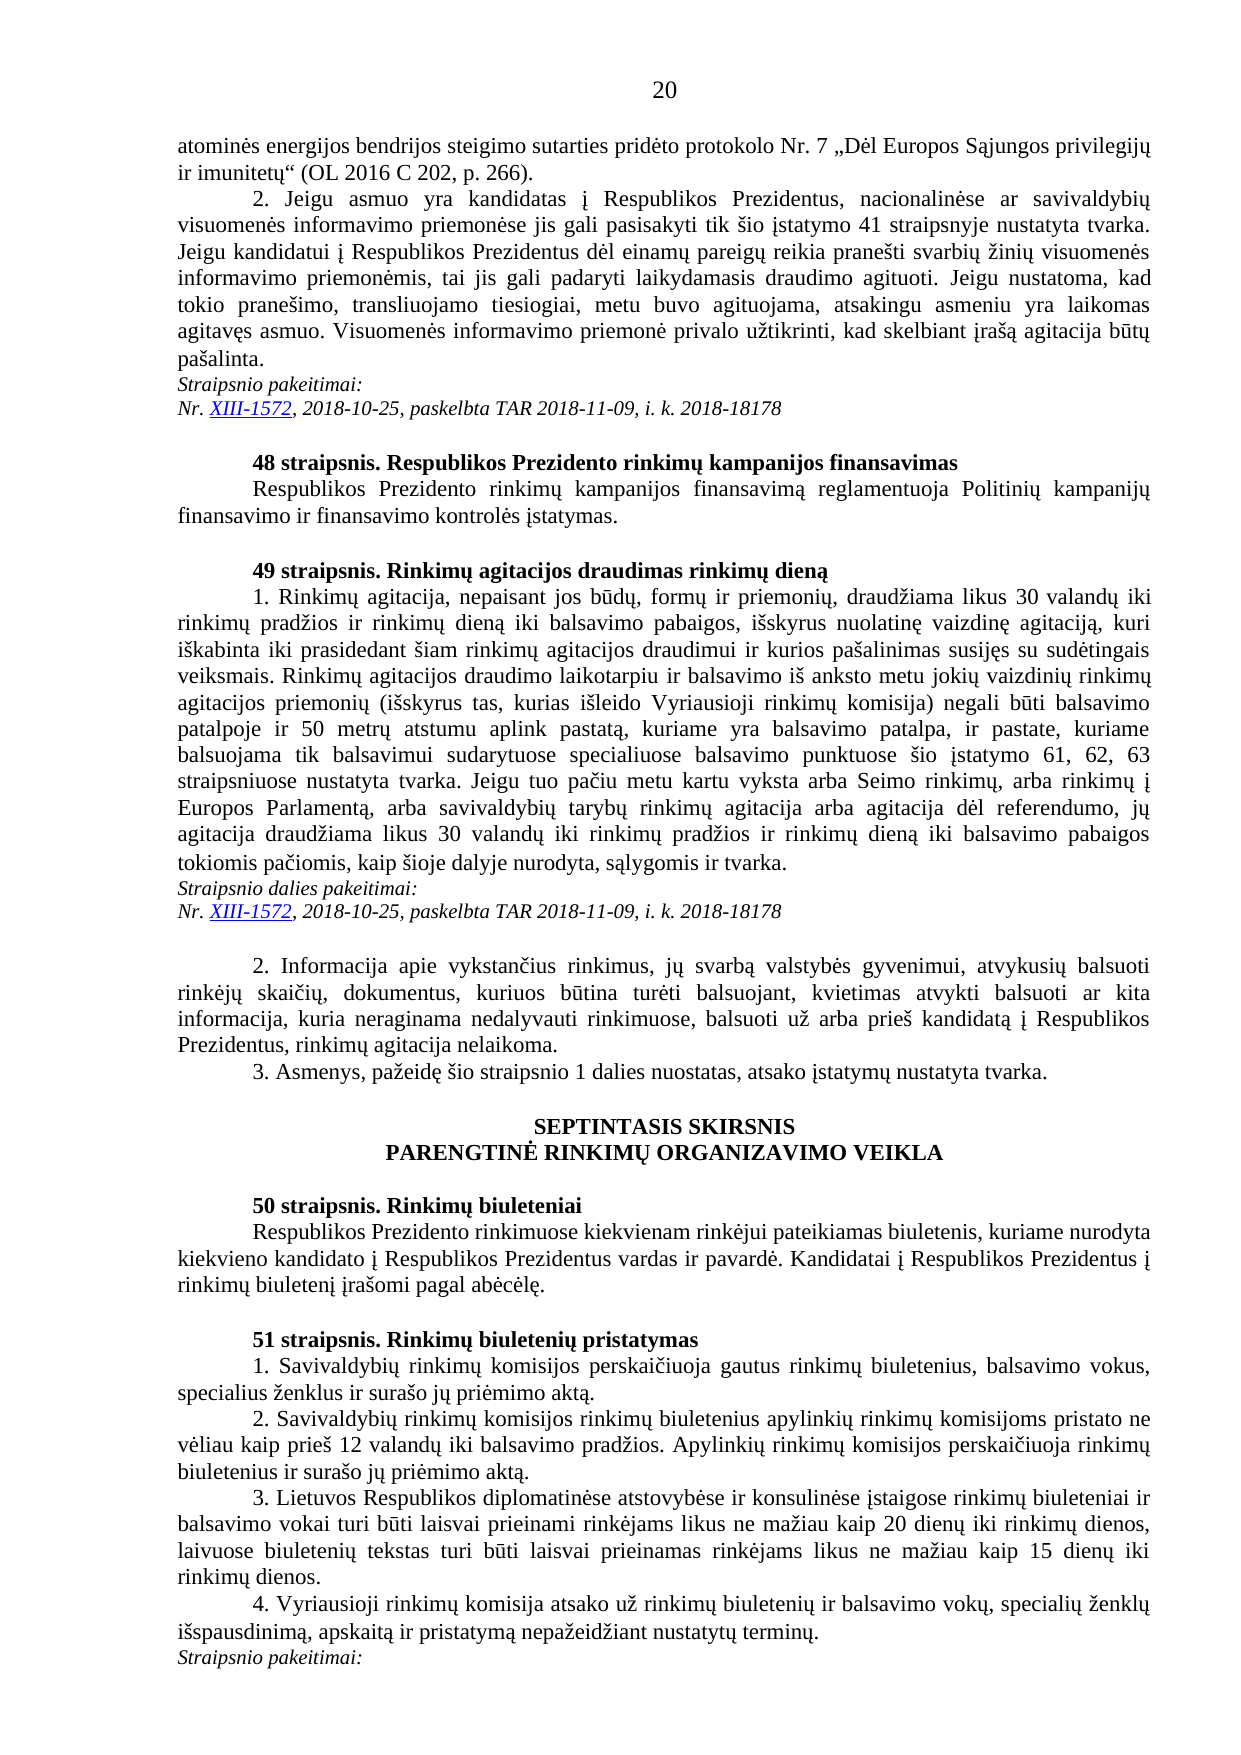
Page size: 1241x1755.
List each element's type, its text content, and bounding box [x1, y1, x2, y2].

text atominės energijos bendrijos steigimo sutarties pridėto protokolo Nr. 7 „Dėl Europos Sąjungos privilegijų ir imunitetų“ (OL 2016 C 202, p. 266). [177, 132, 1152, 185]
text 1. Rinkimų agitacija, nepaisant jos būdų, formų ir priemonių, draudžiama likus 30 valandų iki rinkimų pradžios ir rinkimų dieną iki balsavimo pabaigos, išskyrus nuolatinę vaizdinę agitaciją, kuri iškabinta iki prasidedant šiam rinkimų agitacijos draudimui ir kurios pašalinimas susijęs su sudėtingais veiksmais. Rinkimų agitacijos draudimo laikotarpiu ir balsavimo iš anksto metu jokių vaizdinių rinkimų agitacijos priemonių (išskyrus tas, kurias išleido Vyriausioji rinkimų komisija) negali būti balsavimo patalpoje ir 50 metrų atstumu aplink pastatą, kuriame yra balsavimo patalpa, ir pastate, kuriame balsuojama tik balsavimui sudarytuose specialiuose balsavimo punktuose šio įstatymo 61, 62, 63 straipsniuose nustatyta tvarka. Jeigu tuo pačiu metu kartu vyksta arba Seimo rinkimų, arba rinkimų į Europos Parlamentą, arba savivaldybių tarybų rinkimų agitacija arba agitacija dėl referendumo, jų agitacija draudžiama likus 30 valandų iki rinkimų pradžios ir rinkimų dieną iki balsavimo pabaigos tokiomis pačiomis, kaip šioje dalyje nurodyta, sąlygomis ir tvarka. [177, 583, 1152, 875]
text 4. Vyriausioji rinkimų komisija atsako už rinkimų biuletenių ir balsavimo vokų, specialių ženklų išspausdinimą, apskaitą ir pristatymą nepažeidžiant nustatytų terminų. [177, 1589, 1152, 1645]
text 2. Jeigu asmuo yra kandidatas į Respublikos Prezidentus, nacionalinėse ar savivaldybių visuomenės informavimo priemonėse jis gali pasisakyti tik šio įstatymo 41 straipsnyje nustatyta tvarka. Jeigu kandidatui į Respublikos Prezidentus dėl einamų pareigų reikia pranešti svarbių žinių visuomenės informavimo priemonėmis, tai jis gali padaryti laikydamasis draudimo agituoti. Jeigu nustatoma, kad tokio pranešimo, transliuojamo tiesiogiai, metu buvo agituojama, atsakingu asmeniu yra laikomas agitavęs asmuo. Visuomenės informavimo priemonė privalo užtikrinti, kad skelbiant įrašą agitacija būtų pašalinta. [177, 185, 1152, 372]
text Straipsnio pakeitimai: [177, 1645, 1152, 1669]
text Respublikos Prezidento rinkimuose kiekvienam rinkėjui pateikiamas biuletenis, kuriame nurodyta kiekvieno kandidato į Respublikos Prezidentus vardas ir pavardė. Kandidatai į Respublikos Prezidentus į rinkimų biuletenį įrašomi pagal abėcėlę. [177, 1218, 1152, 1297]
text Straipsnio dalies pakeitimai: [177, 875, 1152, 899]
text 1. Savivaldybių rinkimų komisijos perskaičiuoja gautus rinkimų biuletenius, balsavimo vokus, specialius ženklus ir surašo jų priėmimo aktą. [177, 1352, 1152, 1405]
text Straipsnio pakeitimai: [177, 372, 1152, 396]
text 2. Informacija apie vykstančius rinkimus, jų svarbą valstybės gyvenimui, atvykusių balsuoti rinkėjų skaičių, dokumentus, kuriuos būtina turėti balsuojant, kvietimas atvykti balsuoti ar kita informacija, kuria neraginama nedalyvauti rinkimuose, balsuoti už arba prieš kandidatą į Respublikos Prezidentus, rinkimų agitacija nelaikoma. [177, 952, 1152, 1058]
text 3. Asmenys, pažeidę šio straipsnio 1 dalies nuostatas, atsako įstatymų nustatyta tvarka. [177, 1058, 1152, 1084]
text 48 straipsnis. Respublikos Prezidento rinkimų kampanijos finansavimas [177, 449, 1152, 475]
text 2. Savivaldybių rinkimų komisijos rinkimų biuletenius apylinkių rinkimų komisijoms pristato ne vėliau kaip prieš 12 valandų iki balsavimo pradžios. Apylinkių rinkimų komisijos perskaičiuoja rinkimų biuletenius ir surašo jų priėmimo aktą. [177, 1405, 1152, 1484]
text Nr. XIII-1572, 2018-10-25, paskelbta TAR 2018-11-09, i. k. 2018-18178 [177, 396, 1152, 420]
text Respublikos Prezidento rinkimų kampanijos finansavimą reglamentuoja Politinių kampanijų finansavimo ir finansavimo kontrolės įstatymas. [177, 475, 1152, 528]
subtitle SEPTINTASIS SKIRSNIS [177, 1113, 1152, 1139]
text PARENGTINĖ RINKIMŲ ORGANIZAVIMO VEIKLA [177, 1139, 1152, 1166]
text 49 straipsnis. Rinkimų agitacijos draudimas rinkimų dieną [177, 557, 1152, 583]
text 3. Lietuvos Respublikos diplomatinėse atstovybėse ir konsulinėse įstaigose rinkimų biuleteniai ir balsavimo vokai turi būti laisvai prieinami rinkėjams likus ne mažiau kaip 20 dienų iki rinkimų dienos, laivuose biuletenių tekstas turi būti laisvai prieinamas rinkėjams likus ne mažiau kaip 15 dienų iki rinkimų dienos. [177, 1484, 1152, 1589]
text 51 straipsnis. Rinkimų biuletenių pristatymas [177, 1326, 1152, 1352]
text Nr. XIII-1572, 2018-10-25, paskelbta TAR 2018-11-09, i. k. 2018-18178 [177, 899, 1152, 923]
text 50 straipsnis. Rinkimų biuleteniai [177, 1192, 1152, 1218]
